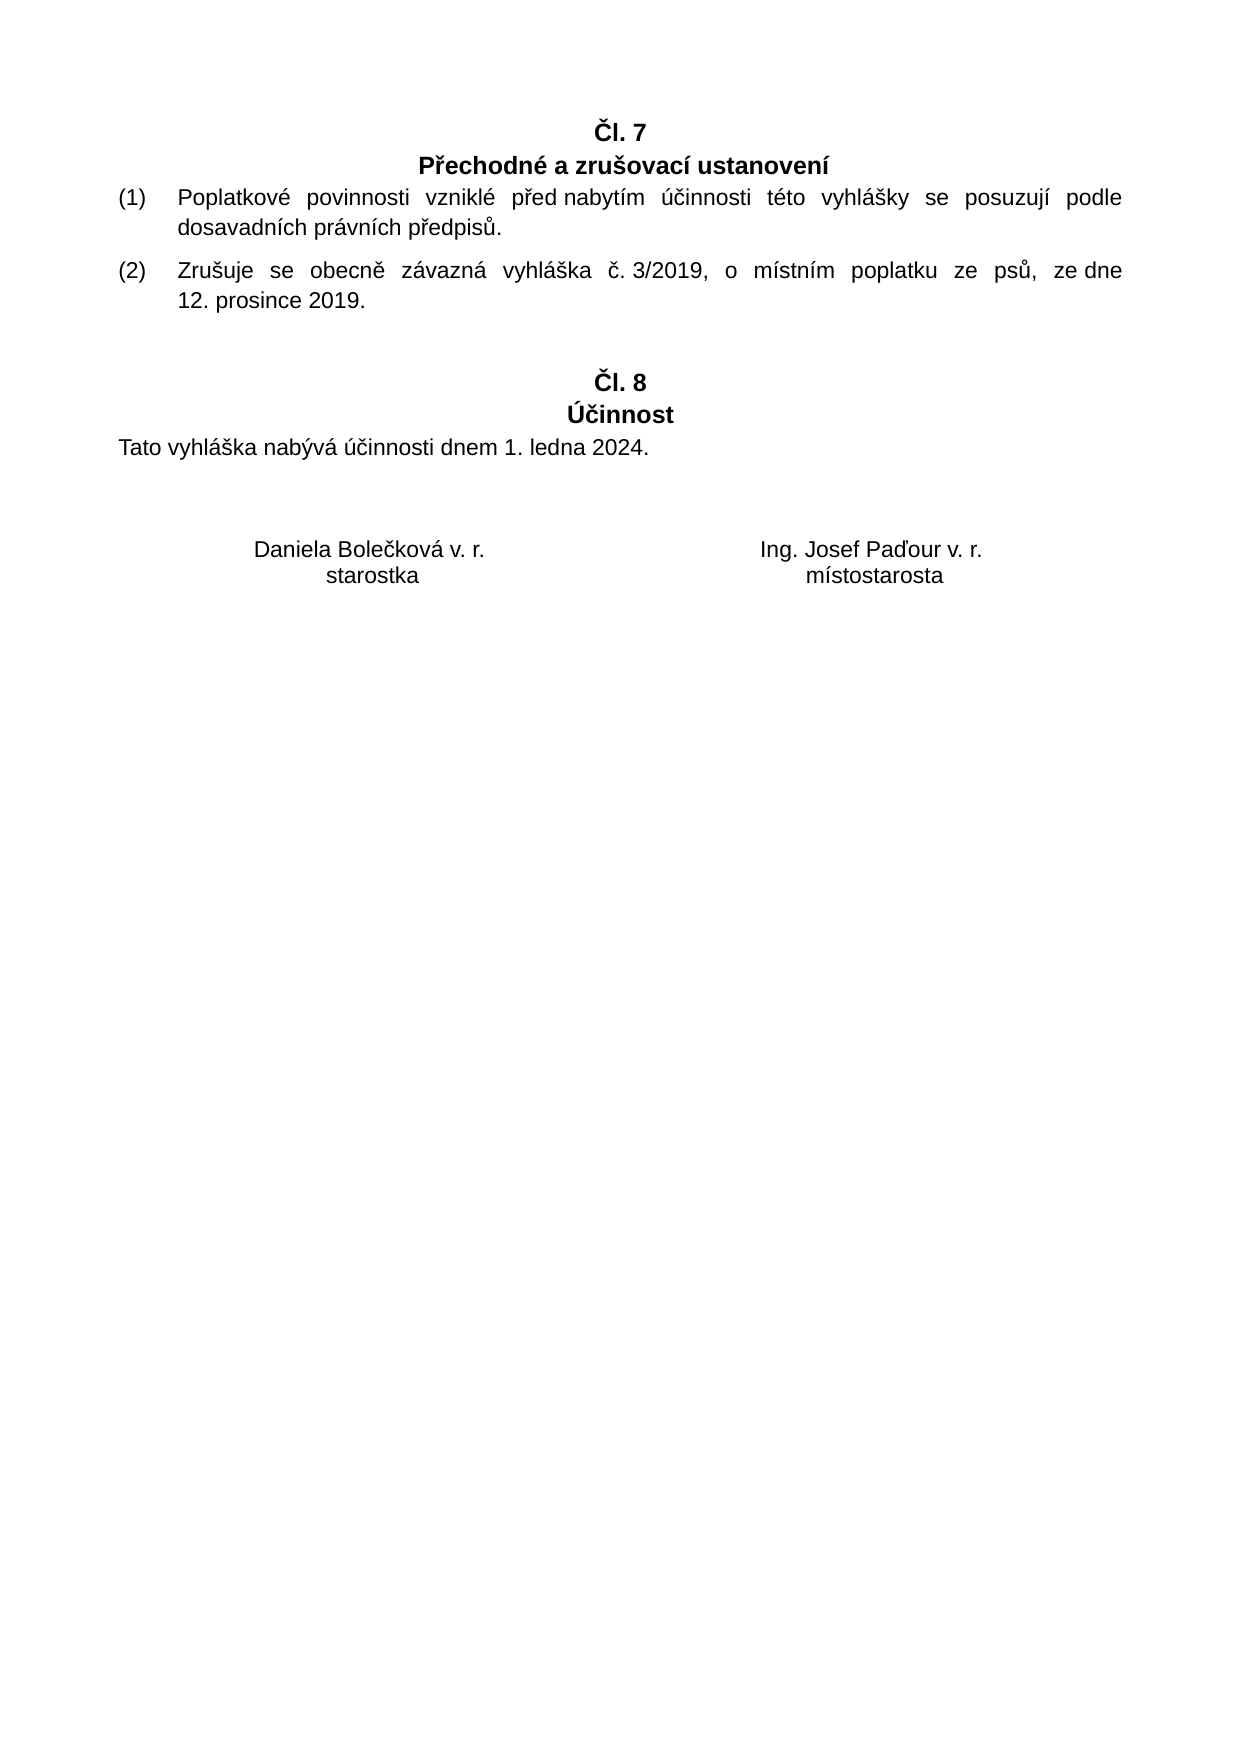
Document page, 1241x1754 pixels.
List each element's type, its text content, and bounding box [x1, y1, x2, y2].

table_cell [620, 594, 1122, 712]
text Tato vyhláška nabývá účinnosti dnem 1. ledna 2024. [118, 433, 1122, 460]
subtitle Čl. 8 Účinnost [118, 367, 1122, 429]
table_cell [118, 594, 620, 712]
list Poplatkové povinnosti vzniklé před nabytím účinnosti této vyhlášky se posuzují podle dosavadních právních předpisů. [118, 184, 1122, 241]
table_header Ing. Josef Paďour v. r. místostarosta [620, 476, 1122, 594]
subtitle Čl. 7 Přechodné a zrušovací ustanovení [118, 118, 1122, 180]
list Zrušuje se obecně závazná vyhláška č. 3/2019, o místním poplatku ze psů, ze dne 12. prosince 2019. [118, 257, 1122, 314]
table_header Daniela Bolečková v. r. starostka [118, 476, 620, 594]
